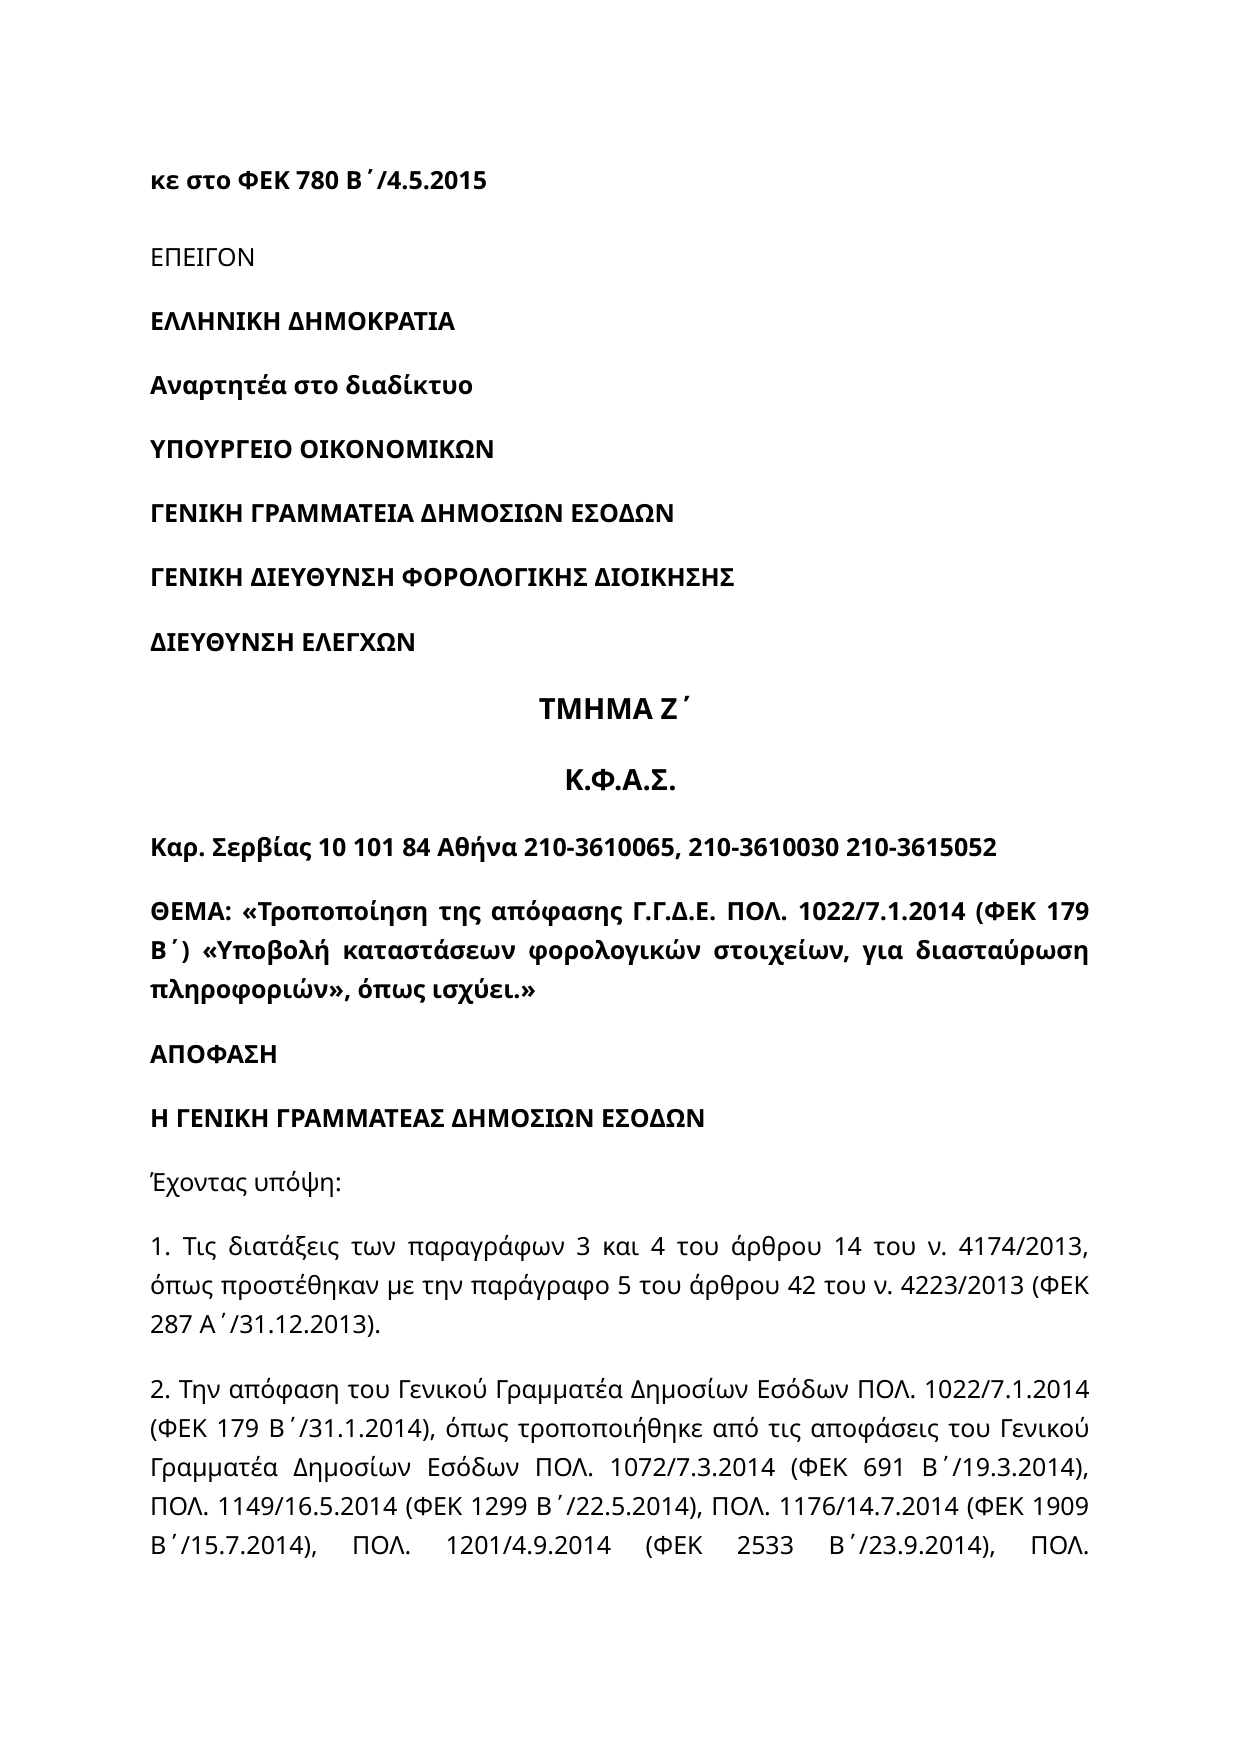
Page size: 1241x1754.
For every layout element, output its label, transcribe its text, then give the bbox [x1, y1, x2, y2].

subtitle Κ.Φ.Α.Σ. [150, 759, 1090, 799]
text Έχοντας υπόψη: [150, 1164, 1090, 1199]
subtitle ΤΜΗΜΑ Ζ΄ [150, 688, 1090, 728]
text 2. Την απόφαση του Γενικού Γραμματέα Δημοσίων Εσόδων ΠΟΛ. 1022/7.1.2014 (ΦΕΚ 179 Β΄/31.1.2014), όπως τροποποιήθηκε από τις αποφάσεις του Γενικού Γραμματέα Δημοσίων Εσόδων ΠΟΛ. 1072/7.3.2014 (ΦΕΚ 691 Β΄/19.3.2014), ΠΟΛ. 1149/16.5.2014 (ΦΕΚ 1299 Β΄/22.5.2014), ΠΟΛ. 1176/14.7.2014 (ΦΕΚ 1909 Β΄/15.7.2014), ΠΟΛ. 1201/4.9.2014 (ΦΕΚ 2533 Β΄/23.9.2014), ΠΟΛ. [150, 1371, 1090, 1562]
text ΓΕΝΙΚΗ ΓΡΑΜΜΑΤΕΙΑ ΔΗΜΟΣΙΩΝ ΕΣΟΔΩΝ [150, 496, 1090, 530]
text Αναρτητέα στο διαδίκτυο [150, 367, 1090, 402]
text ΓΕΝΙΚΗ ΔΙΕΥΘΥΝΣΗ ΦΟΡΟΛΟΓΙΚΗΣ ΔΙΟΙΚΗΣΗΣ [150, 560, 1090, 594]
text ΑΠΟΦΑΣΗ [150, 1036, 1090, 1070]
title κε στο ΦΕΚ 780 Β΄/4.5.2015 [150, 162, 1090, 197]
text ΘEMA: «Τροποποίηση της απόφασης Γ.Γ.Δ.Ε. ΠΟΛ. 1022/7.1.2014 (ΦΕΚ 179 Β΄) «Υποβολή καταστάσεων φορολογικών στοιχείων, για διασταύρωση πληροφοριών», όπως ισχύει.» [150, 894, 1090, 1006]
text ΕΛΛΗΝΙΚΗ ΔΗΜΟΚΡΑΤΙΑ [150, 303, 1090, 337]
text ΕΠΕΙΓΟΝ [150, 239, 1090, 273]
text ΥΠΟΥΡΓΕΙΟ ΟΙΚΟΝΟΜΙΚΩΝ [150, 432, 1090, 466]
text ΔΙΕΥΘΥΝΣΗ ΕΛΕΓΧΩΝ [150, 624, 1090, 658]
text 1. Τις διατάξεις των παραγράφων 3 και 4 του άρθρου 14 του ν. 4174/2013, όπως προστέθηκαν με την παράγραφο 5 του άρθρου 42 του ν. 4223/2013 (ΦΕΚ 287 Α΄/31.12.2013). [150, 1229, 1090, 1341]
text Η ΓΕΝΙΚΗ ΓΡΑΜΜΑΤΕΑΣ ΔΗΜΟΣΙΩΝ ΕΣΟΔΩΝ [150, 1100, 1090, 1134]
text Καρ. Σερβίας 10 101 84 Αθήνα 210-3610065, 210-3610030 210-3615052 [150, 829, 1090, 864]
